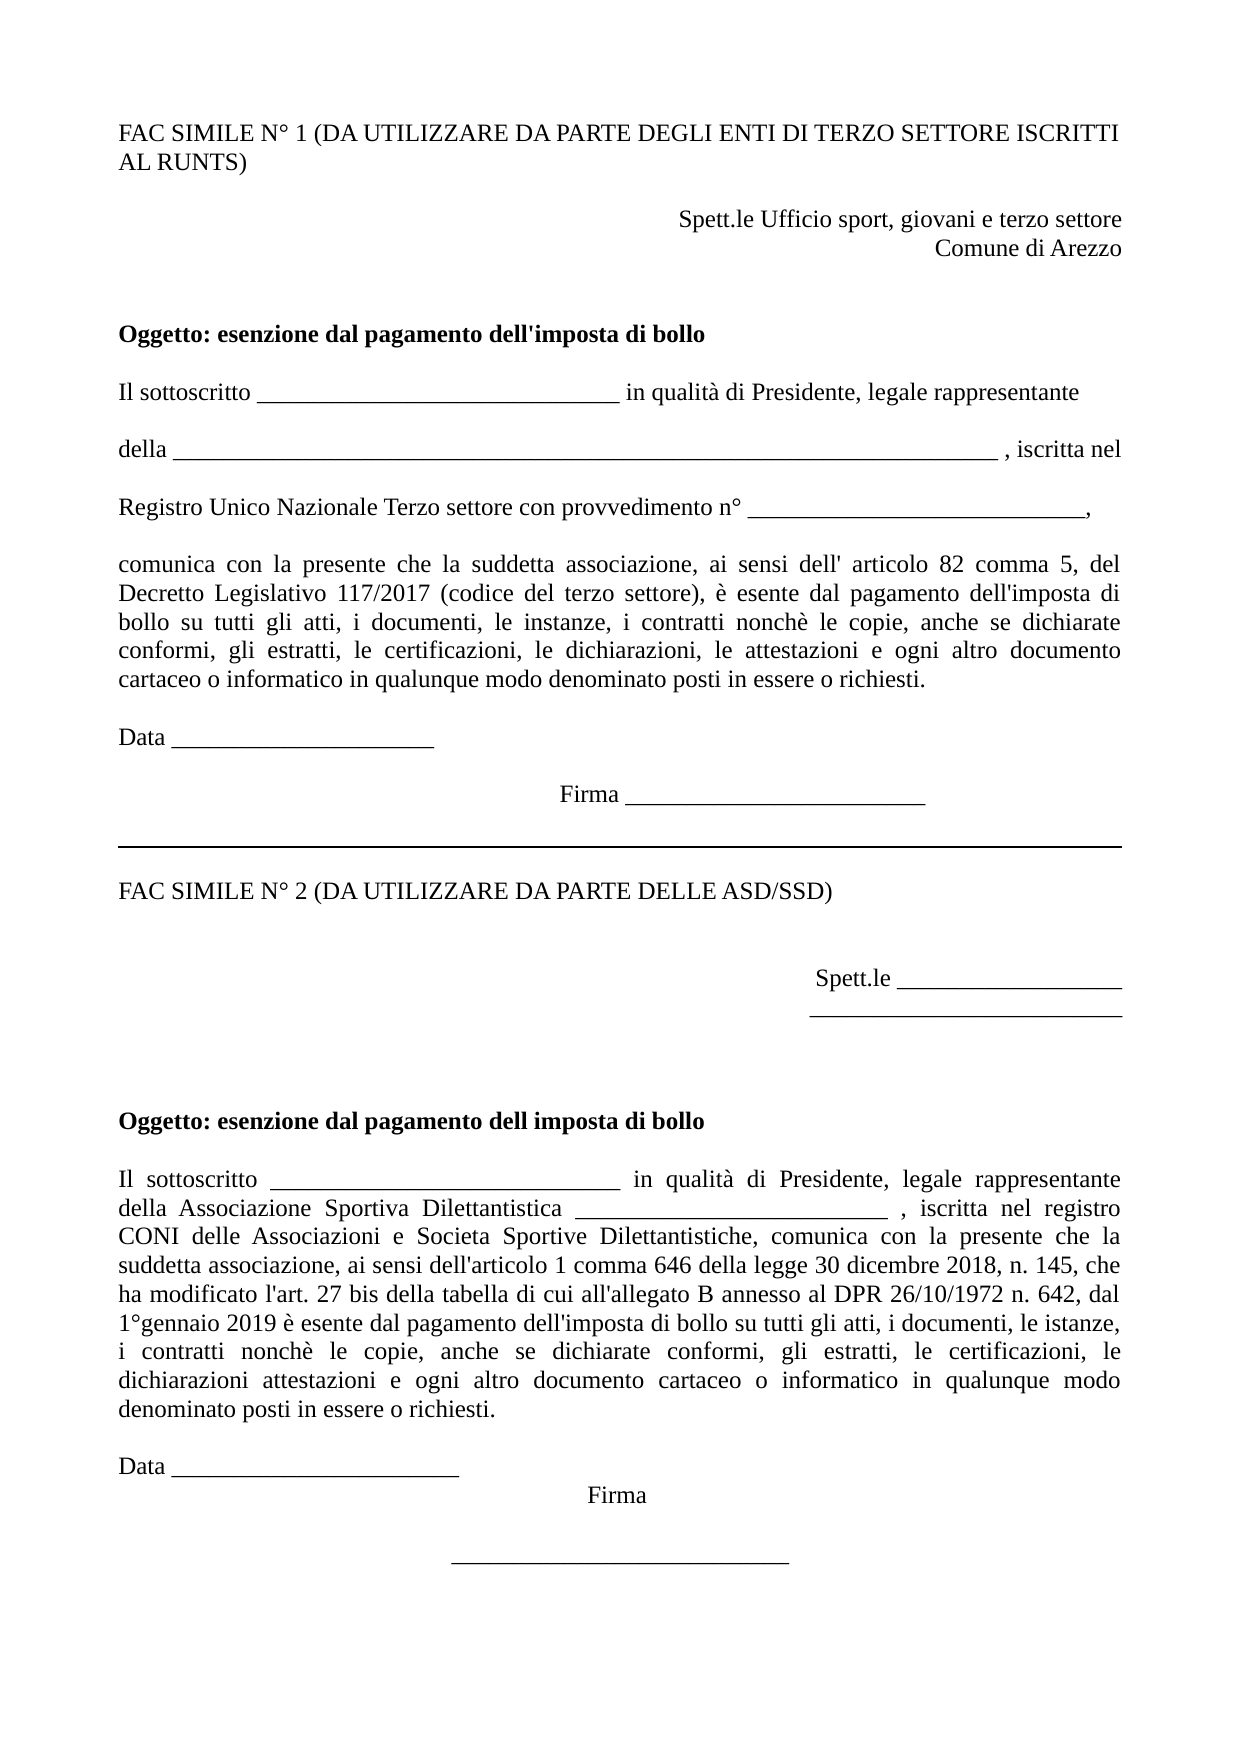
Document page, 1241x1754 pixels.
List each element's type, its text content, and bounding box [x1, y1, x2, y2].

text FAC SIMILE N° 1 (DA UTILIZZARE DA PARTE DEGLI ENTI DI TERZO SETTORE ISCRITTI AL RUNTS) [118, 118, 1122, 176]
text Registro Unico Nazionale Terzo settore con provvedimento n° ___________________________, [118, 492, 1122, 521]
text Oggetto: esenzione dal pagamento dell imposta di bollo [118, 1106, 1122, 1135]
text FAC SIMILE N° 2 (DA UTILIZZARE DA PARTE DELLE ASD/SSD) [118, 876, 1122, 905]
text Firma [118, 1480, 1122, 1509]
text Oggetto: esenzione dal pagamento dell'imposta di bollo [118, 319, 1122, 348]
text Il sottoscritto ____________________________ in qualità di Presidente, legale rappresentante della Associazione Sportiva Dilettantistica _________________________ , iscritta nel registro CONI delle Associazioni e Societa Sportive Dilettantistiche, comunica con la presente che la suddetta associazione, ai sensi dell'articolo 1 comma 646 della legge 30 dicembre 2018, n. 145, che ha modificato l'art. 27 bis della tabella di cui all'allegato B annesso al DPR 26/10/1972 n. 642, dal 1°gennaio 2019 è esente dal pagamento dell'imposta di bollo su tutti gli atti, i documenti, le istanze, i contratti nonchè le copie, anche se dichiarate conformi, gli estratti, le certificazioni, le dichiarazioni attestazioni e ogni altro documento cartaceo o informatico in qualunque modo denominato posti in essere o richiesti. [118, 1164, 1122, 1423]
text Data _____________________ [118, 722, 1122, 751]
text Spett.le __________________ [118, 963, 1122, 991]
text comunica con la presente che la suddetta associazione, ai sensi dell' articolo 82 comma 5, del Decretto Legislativo 117/2017 (codice del terzo settore), è esente dal pagamento dell'imposta di bollo su tutti gli atti, i documenti, le instanze, i contratti nonchè le copie, anche se dichiarate conformi, gli estratti, le certificazioni, le dichiarazioni, le attestazioni e ogni altro documento cartaceo o informatico in qualunque modo denominato posti in essere o richiesti. [118, 549, 1122, 693]
text Data _______________________ [118, 1451, 1122, 1480]
text ___________________________ [118, 1538, 1122, 1566]
text Comune di Arezzo [118, 233, 1122, 262]
text _________________________ [118, 991, 1122, 1020]
text Il sottoscritto _____________________________ in qualità di Presidente, legale rappresentante [118, 377, 1122, 406]
text Firma ________________________ [118, 779, 1122, 808]
text Spett.le Ufficio sport, giovani e terzo settore [118, 204, 1122, 233]
text della __________________________________________________________________ , iscritta nel [118, 434, 1122, 463]
